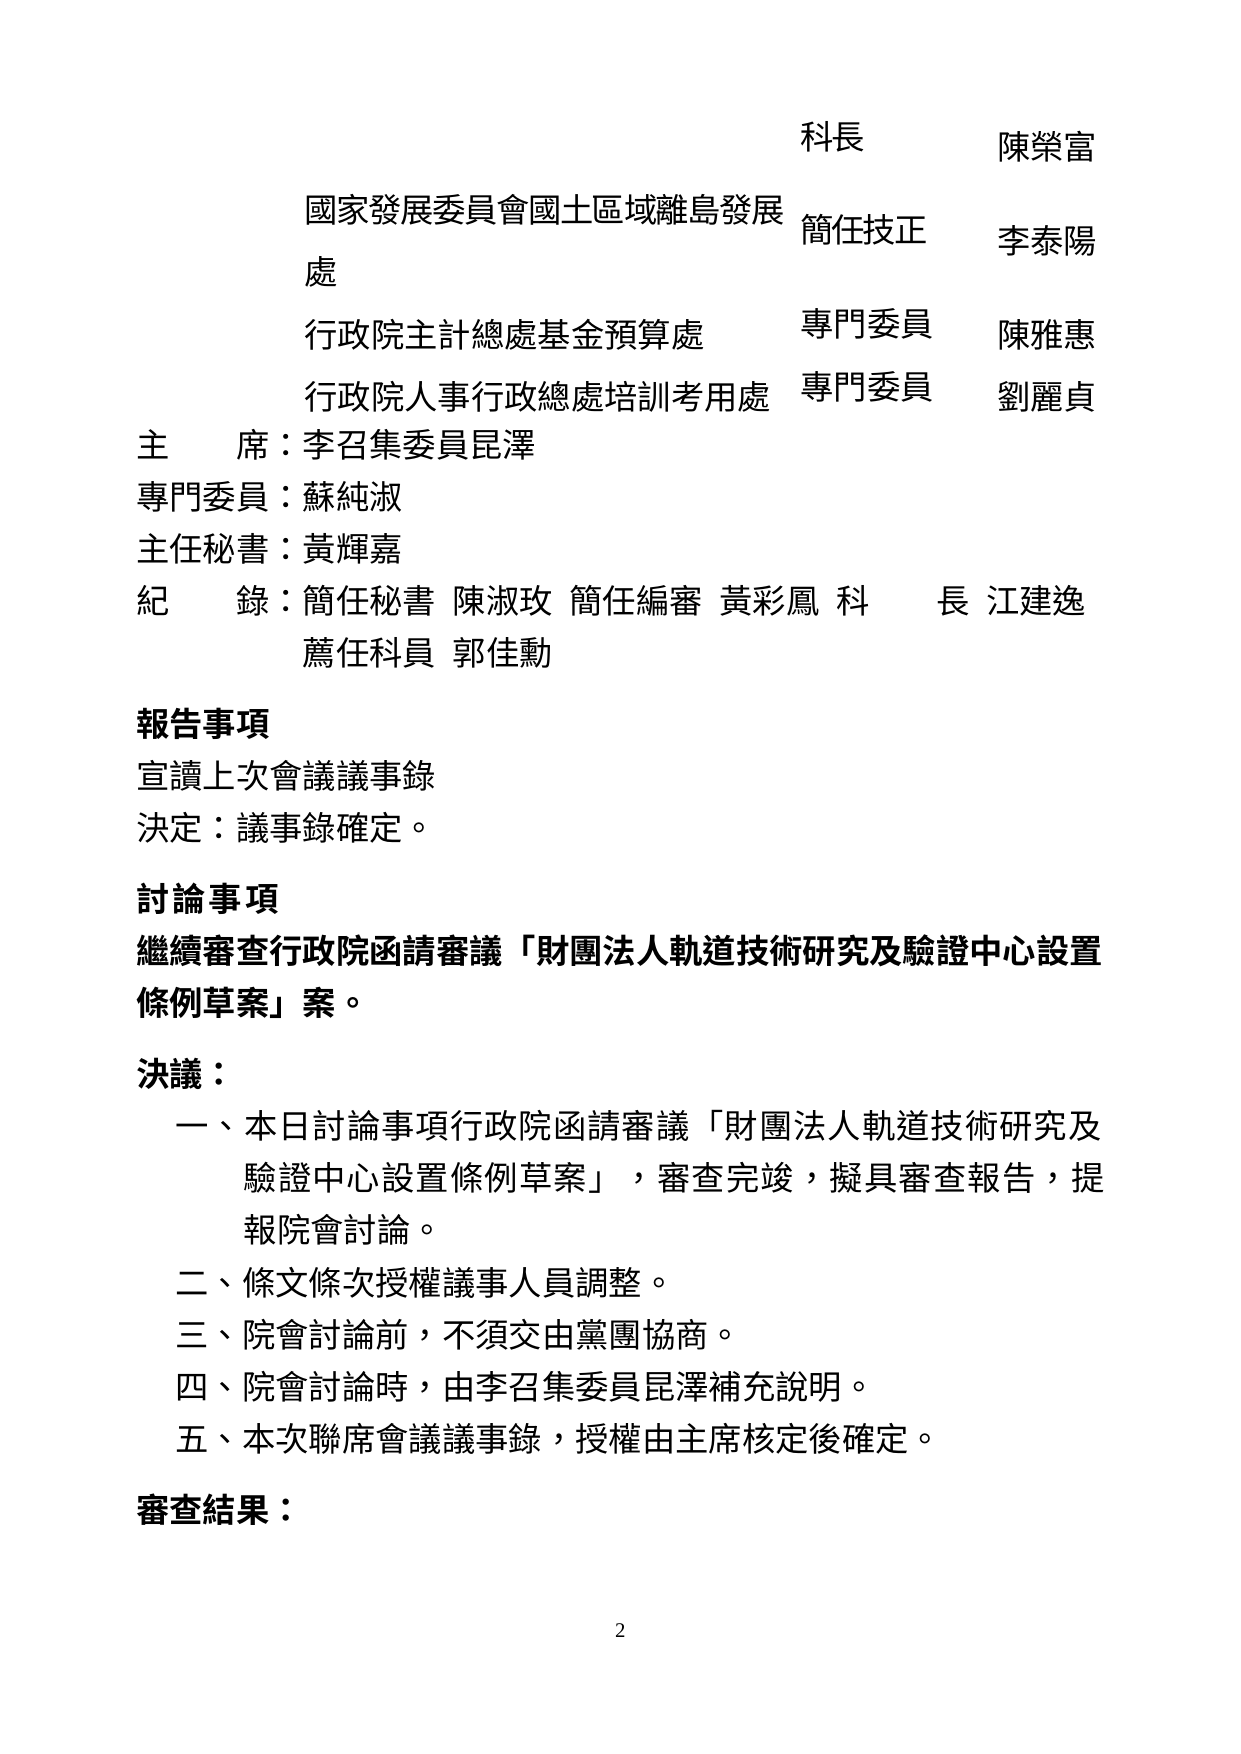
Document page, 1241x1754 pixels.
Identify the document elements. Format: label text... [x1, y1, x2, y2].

text 主 席：李召集委員昆澤 [136, 416, 1140, 468]
table_cell 國家發展委員會國土區域離島發展處 [301, 166, 788, 291]
table_cell 行政院主計總處基金預算處 [301, 291, 788, 353]
text 一、本日討論事項行政院函請審議「財團法人軌道技術研究及驗證中心設置條例草案」，審查完竣，擬具審查報告，提報院會討論。 [175, 1097, 1104, 1253]
text 專門委員：蘇純淑 [136, 468, 1104, 520]
text 三、院會討論前，不須交由黨團協商。 [175, 1305, 1104, 1357]
table_cell 陳雅惠 [951, 291, 1143, 353]
text 宣讀上次會議議事錄 [136, 747, 1104, 799]
text 審查結果： [136, 1480, 1104, 1532]
text 五、本次聯席會議議事錄，授權由主席核定後確定。 [175, 1409, 1104, 1462]
text 繼續審查行政院函請審議「財團法人軌道技術研究及驗證中心設置條例草案」案。 [136, 922, 1104, 1026]
table_cell 李泰陽 [951, 166, 1143, 291]
table_cell [301, 103, 788, 166]
table_cell 科長 [789, 103, 951, 166]
text 四、院會討論時，由李召集委員昆澤補充說明。 [175, 1357, 1104, 1409]
table_cell 行政院人事行政總處培訓考用處 [301, 353, 788, 416]
text 二、條文條次授權議事人員調整。 [175, 1253, 1104, 1305]
text 決定：議事錄確定。 [136, 799, 1104, 851]
table_cell 專門委員 [789, 353, 951, 416]
table_cell 陳榮富 [951, 103, 1143, 166]
text 報告事項 [136, 695, 1104, 747]
table_cell 專門委員 [789, 291, 951, 353]
text 薦任科員 郭佳勳 [303, 624, 1104, 676]
text 主任秘書：黃輝嘉 [136, 520, 1104, 572]
text 決議： [136, 1045, 1104, 1097]
table_cell 簡任技正 [789, 166, 951, 291]
table_cell 劉麗貞 [951, 353, 1143, 416]
text 紀 錄：簡任秘書 陳淑玫 簡任編審 黃彩鳳 科 長 江建逸 [136, 572, 1104, 624]
text 討論事項 [136, 870, 1104, 922]
